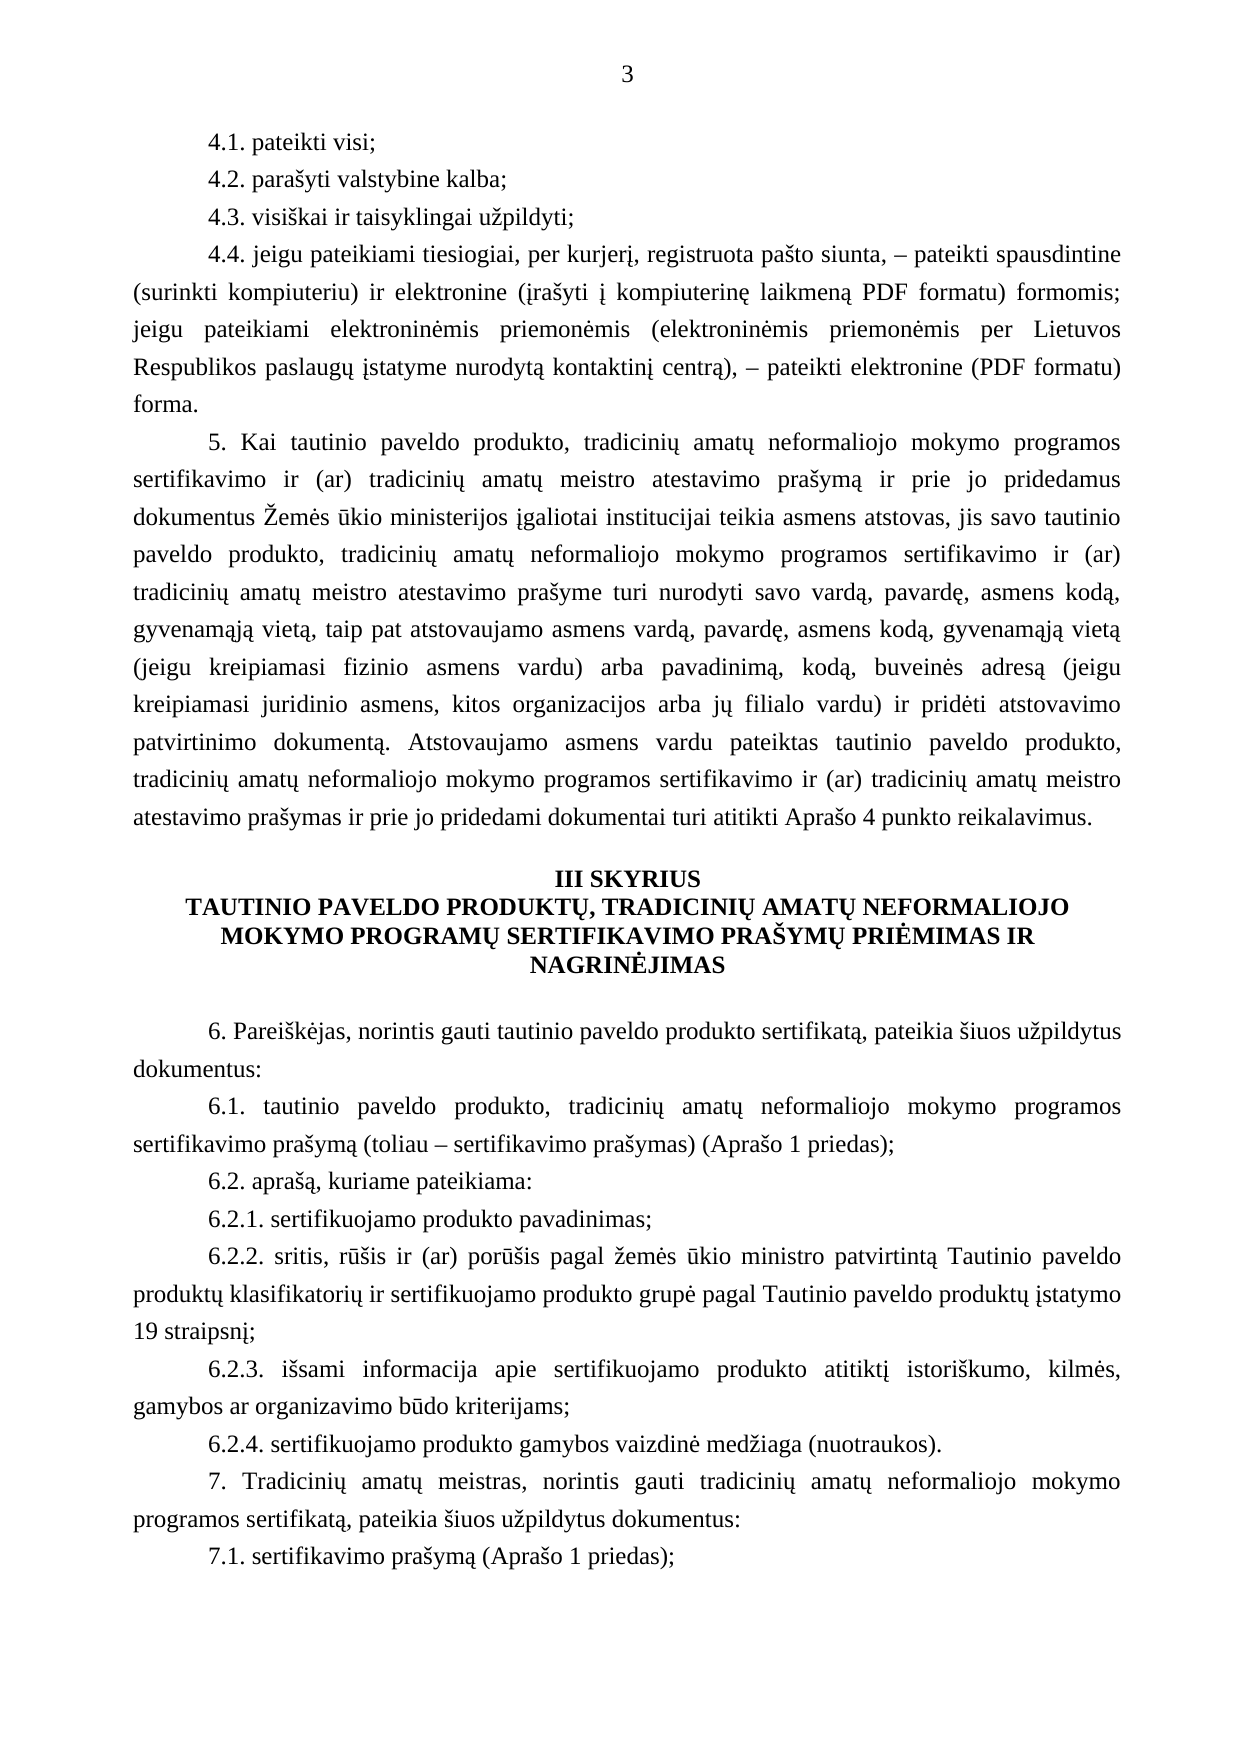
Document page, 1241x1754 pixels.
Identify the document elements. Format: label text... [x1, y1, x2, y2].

text 6.2.3. išsami informacija apie sertifikuojamo produkto atitiktį istoriškumo, kilmės, gamybos ar organizavimo būdo kriterijams; [133, 1345, 1122, 1420]
text 4.2. parašyti valstybine kalba; [133, 156, 1122, 193]
text 4.3. visiškai ir taisyklingai užpildyti; [133, 193, 1122, 231]
text III SKYRIUS [133, 864, 1122, 892]
text 7.1. sertifikavimo prašymą (Aprašo 1 priedas); [133, 1532, 1122, 1570]
text 6.1. tautinio paveldo produkto, tradicinių amatų neformaliojo mokymo programos sertifikavimo prašymą (toliau – sertifikavimo prašymas) (Aprašo 1 priedas); [133, 1082, 1122, 1157]
text 6.2.4. sertifikuojamo produkto gamybos vaizdinė medžiaga (nuotraukos). [133, 1420, 1122, 1457]
text 5. Kai tautinio paveldo produkto, tradicinių amatų neformaliojo mokymo programos sertifikavimo ir (ar) tradicinių amatų meistro atestavimo prašymą ir prie jo pridedamus dokumentus Žemės ūkio ministerijos įgaliotai institucijai teikia asmens atstovas, jis savo tautinio paveldo produkto, tradicinių amatų neformaliojo mokymo programos sertifikavimo ir (ar) tradicinių amatų meistro atestavimo prašyme turi nurodyti savo vardą, pavardę, asmens kodą, gyvenamąją vietą, taip pat atstovaujamo asmens vardą, pavardę, asmens kodą, gyvenamąją vietą (jeigu kreipiamasi fizinio asmens vardu) arba pavadinimą, kodą, buveinės adresą (jeigu kreipiamasi juridinio asmens, kitos organizacijos arba jų filialo vardu) ir pridėti atstovavimo patvirtinimo dokumentą. Atstovaujamo asmens vardu pateiktas tautinio paveldo produkto, tradicinių amatų neformaliojo mokymo programos sertifikavimo ir (ar) tradicinių amatų meistro atestavimo prašymas ir prie jo pridedami dokumentai turi atitikti Aprašo 4 punkto reikalavimus. [133, 418, 1122, 831]
text 6.2.2. sritis, rūšis ir (ar) porūšis pagal žemės ūkio ministro patvirtintą Tautinio paveldo produktų klasifikatorių ir sertifikuojamo produkto grupė pagal Tautinio paveldo produktų įstatymo 19 straipsnį; [133, 1232, 1122, 1345]
text 7. Tradicinių amatų meistras, norintis gauti tradicinių amatų neformaliojo mokymo programos sertifikatą, pateikia šiuos užpildytus dokumentus: [133, 1457, 1122, 1532]
text 4.4. jeigu pateikiami tiesiogiai, per kurjerį, registruota pašto siunta, – pateikti spausdintine (surinkti kompiuteriu) ir elektronine (įrašyti į kompiuterinę laikmeną PDF formatu) formomis; jeigu pateikiami elektroninėmis priemonėmis (elektroninėmis priemonėmis per Lietuvos Respublikos paslaugų įstatyme nurodytą kontaktinį centrą), – pateikti elektronine (PDF formatu) forma. [133, 231, 1122, 418]
text 6. Pareiškėjas, norintis gauti tautinio paveldo produkto sertifikatą, pateikia šiuos užpildytus dokumentus: [133, 1007, 1122, 1082]
text 4.1. pateikti visi; [133, 118, 1122, 156]
text TAUTINIO PAVELDO PRODUKTŲ, TRADICINIŲ AMATŲ NEFORMALIOJO MOKYMO PROGRAMŲ SERTIFIKAVIMO PRAŠYMŲ PRIĖMIMAS IR NAGRINĖJIMAS [133, 892, 1122, 979]
text 6.2.1. sertifikuojamo produkto pavadinimas; [133, 1195, 1122, 1232]
text 6.2. aprašą, kuriame pateikiama: [133, 1157, 1122, 1195]
